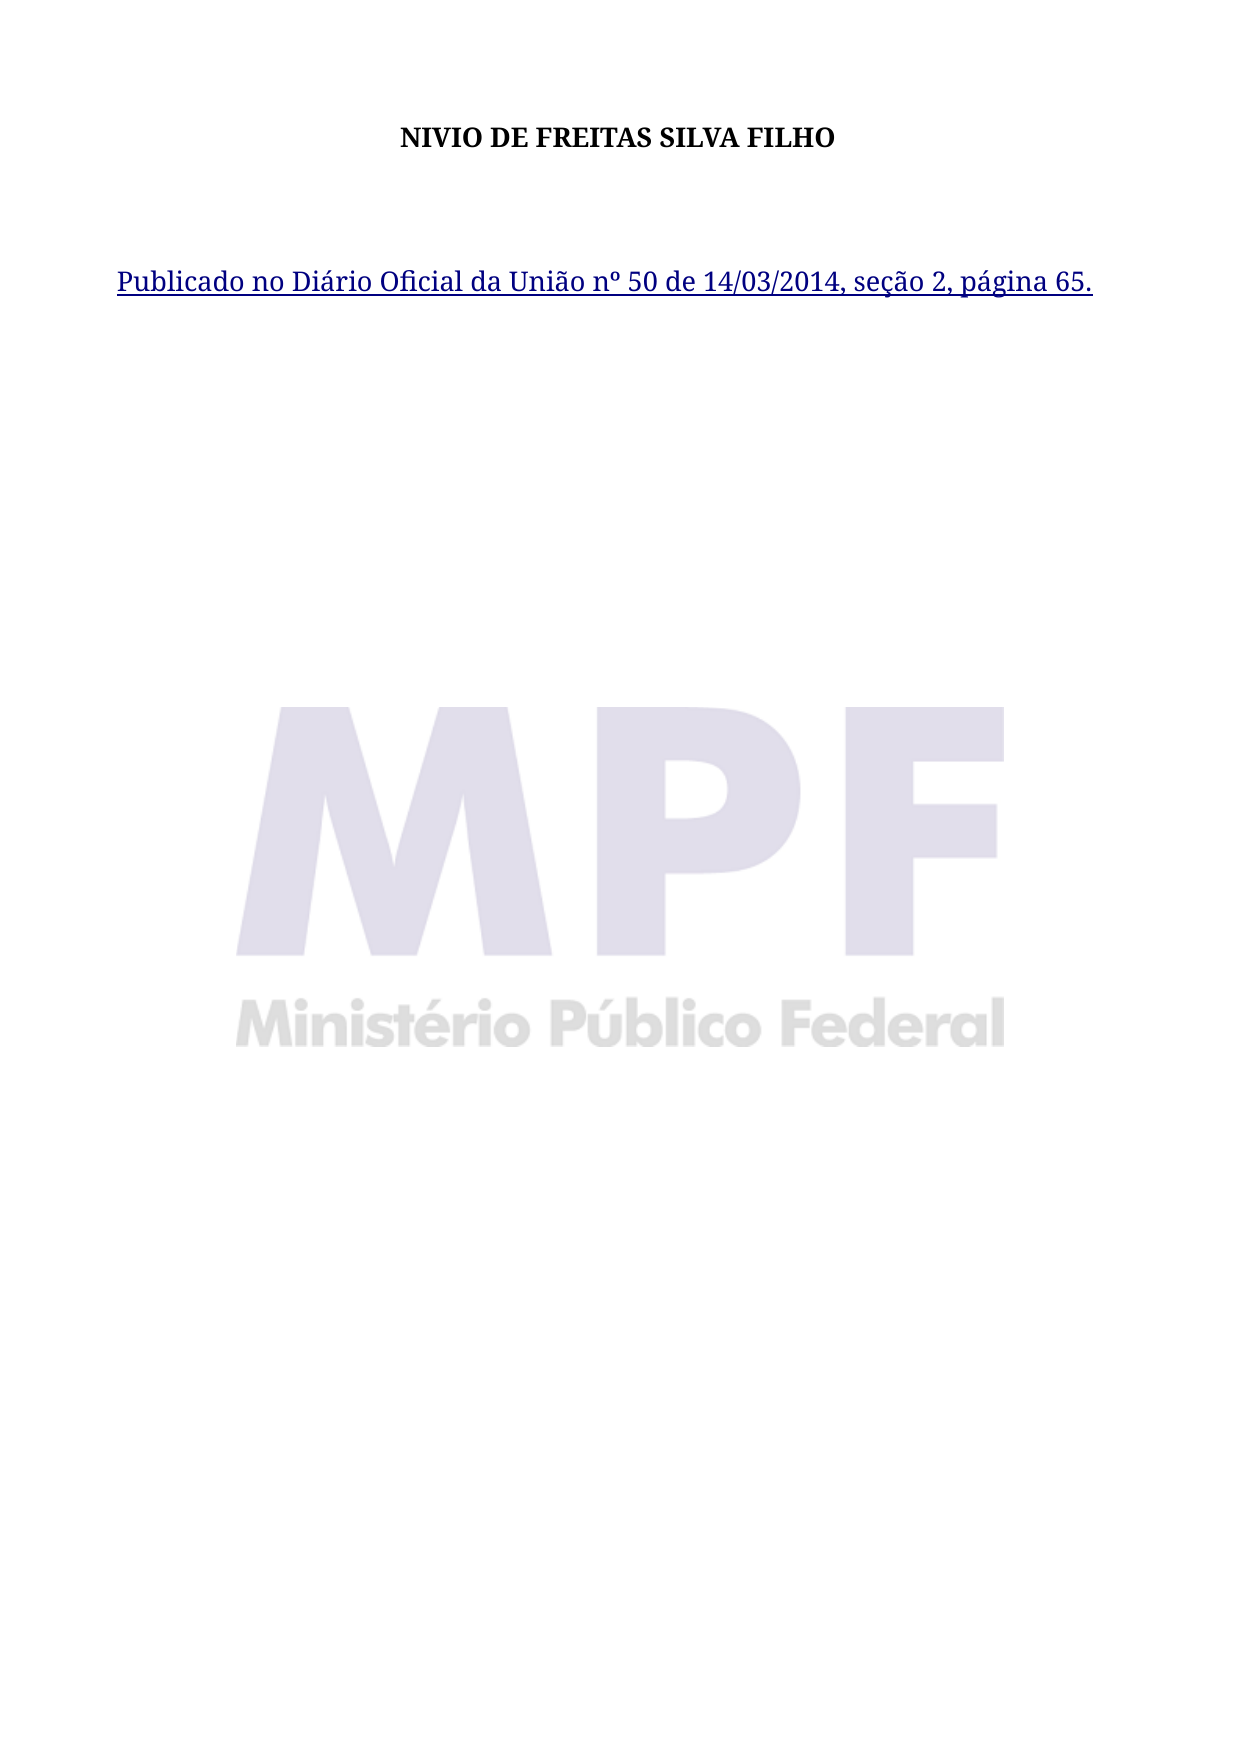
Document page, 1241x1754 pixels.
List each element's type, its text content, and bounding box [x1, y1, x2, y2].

text Publicado no Diário Oficial da União nº 50 de 14/03/2014, seção 2, página 65. [117, 263, 1119, 299]
text NIVIO DE FREITAS SILVA FILHO [117, 118, 1119, 155]
picture [236, 707, 1004, 1047]
